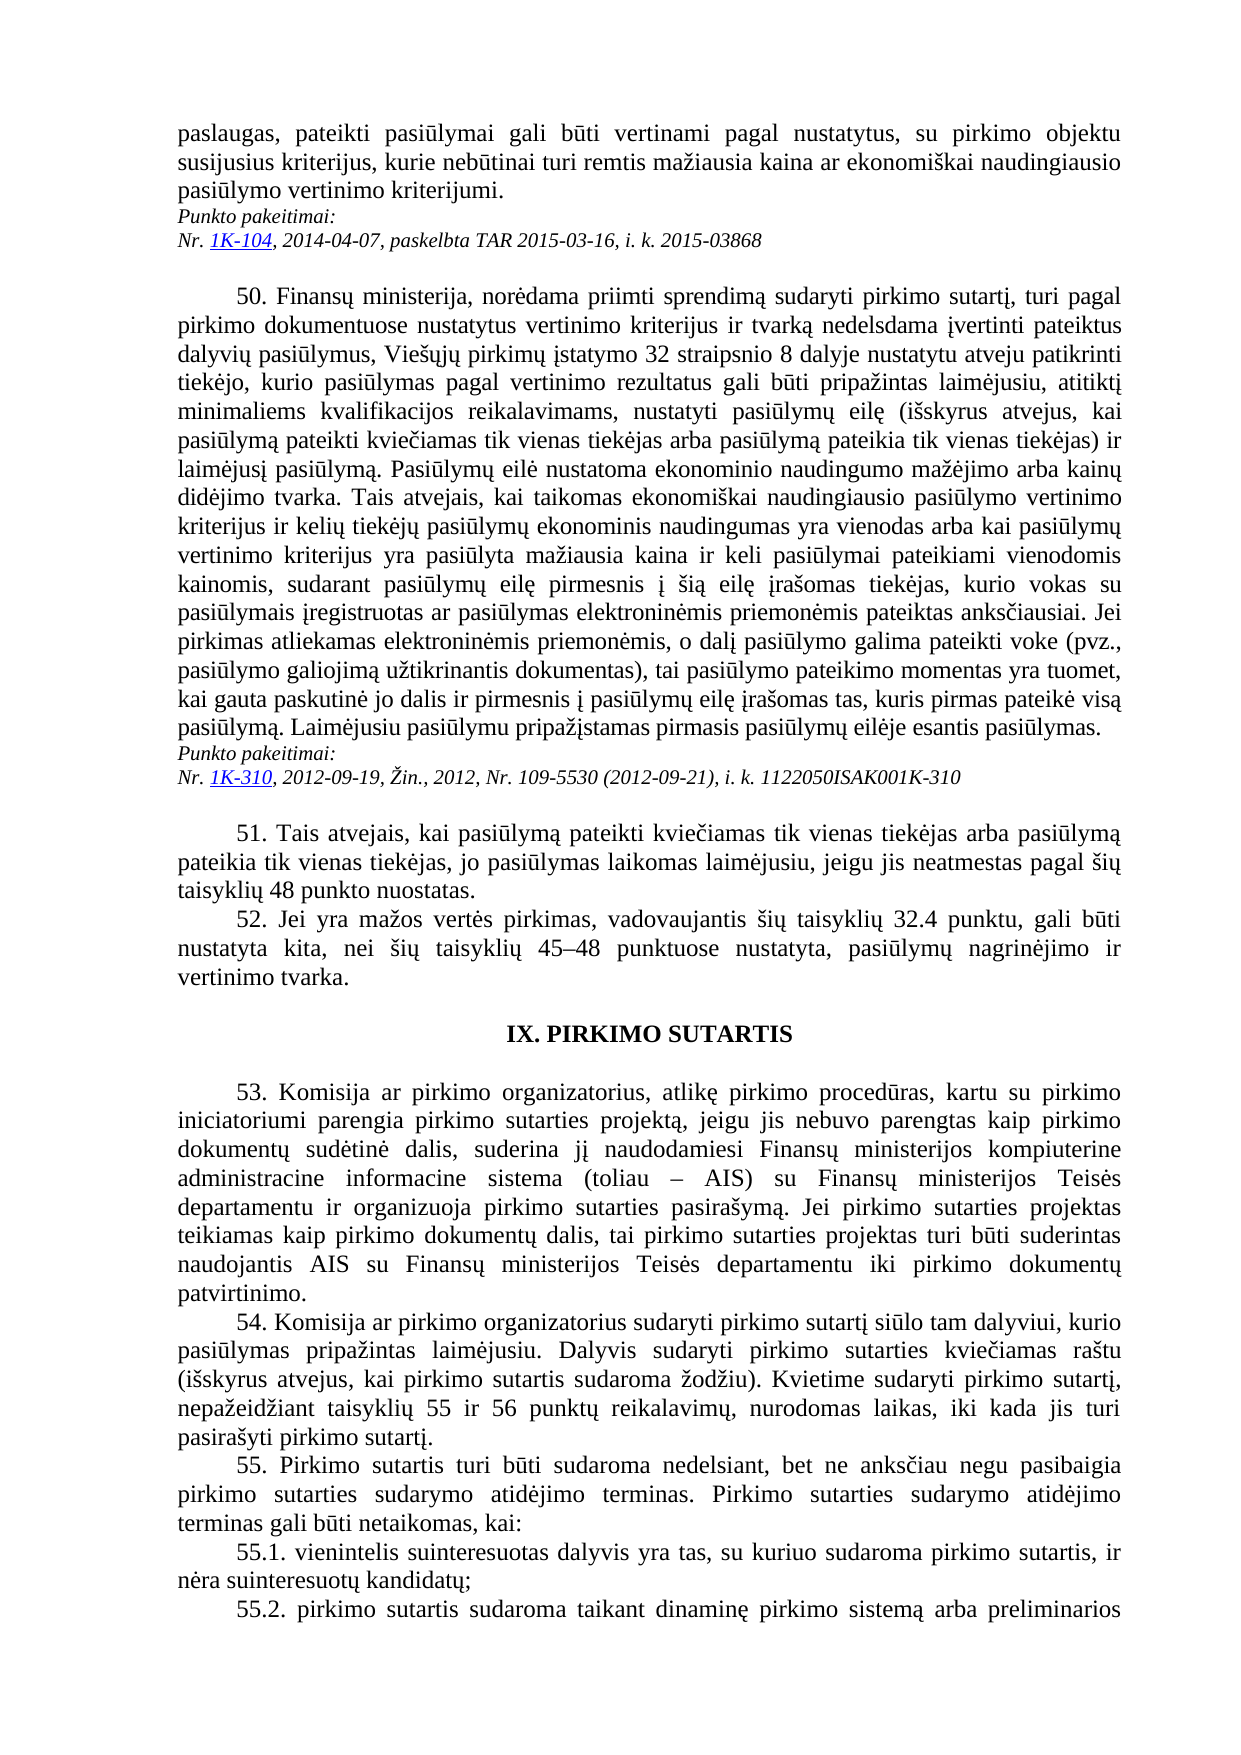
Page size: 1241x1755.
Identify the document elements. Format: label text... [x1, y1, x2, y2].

text 55.1. vienintelis suinteresuotas dalyvis yra tas, su kuriuo sudaroma pirkimo sutartis, ir nėra suinteresuotų kandidatų; [177, 1537, 1122, 1594]
text 50. Finansų ministerija, norėdama priimti sprendimą sudaryti pirkimo sutartį, turi pagal pirkimo dokumentuose nustatytus vertinimo kriterijus ir tvarką nedelsdama įvertinti pateiktus dalyvių pasiūlymus, Viešųjų pirkimų įstatymo 32 straipsnio 8 dalyje nustatytu atveju patikrinti tiekėjo, kurio pasiūlymas pagal vertinimo rezultatus gali būti pripažintas laimėjusiu, atitiktį minimaliems kvalifikacijos reikalavimams, nustatyti pasiūlymų eilę (išskyrus atvejus, kai pasiūlymą pateikti kviečiamas tik vienas tiekėjas arba pasiūlymą pateikia tik vienas tiekėjas) ir laimėjusį pasiūlymą. Pasiūlymų eilė nustatoma ekonominio naudingumo mažėjimo arba kainų didėjimo tvarka. Tais atvejais, kai taikomas ekonomiškai naudingiausio pasiūlymo vertinimo kriterijus ir kelių tiekėjų pasiūlymų ekonominis naudingumas yra vienodas arba kai pasiūlymų vertinimo kriterijus yra pasiūlyta mažiausia kaina ir keli pasiūlymai pateikiami vienodomis kainomis, sudarant pasiūlymų eilę pirmesnis į šią eilę įrašomas tiekėjas, kurio vokas su pasiūlymais įregistruotas ar pasiūlymas elektroninėmis priemonėmis pateiktas anksčiausiai. Jei pirkimas atliekamas elektroninėmis priemonėmis, o dalį pasiūlymo galima pateikti voke (pvz., pasiūlymo galiojimą užtikrinantis dokumentas), tai pasiūlymo pateikimo momentas yra tuomet, kai gauta paskutinė jo dalis ir pirmesnis į pasiūlymų eilę įrašomas tas, kuris pirmas pateikė visą pasiūlymą. Laimėjusiu pasiūlymu pripažįstamas pirmasis pasiūlymų eilėje esantis pasiūlymas. [177, 281, 1122, 741]
text 52. Jei yra mažos vertės pirkimas, vadovaujantis šių taisyklių 32.4 punktu, gali būti nustatyta kita, nei šių taisyklių 45–48 punktuose nustatyta, pasiūlymų nagrinėjimo ir vertinimo tvarka. [177, 904, 1122, 991]
text 51. Tais atvejais, kai pasiūlymą pateikti kviečiamas tik vienas tiekėjas arba pasiūlymą pateikia tik vienas tiekėjas, jo pasiūlymas laikomas laimėjusiu, jeigu jis neatmestas pagal šių taisyklių 48 punkto nuostatas. [177, 818, 1122, 904]
text IX. PIRKIMO SUTARTIS [177, 1019, 1122, 1048]
text 53. Komisija ar pirkimo organizatorius, atlikę pirkimo procedūras, kartu su pirkimo iniciatoriumi parengia pirkimo sutarties projektą, jeigu jis nebuvo parengtas kaip pirkimo dokumentų sudėtinė dalis, suderina jį naudodamiesi Finansų ministerijos kompiuterine administracine informacine sistema (toliau – AIS) su Finansų ministerijos Teisės departamentu ir organizuoja pirkimo sutarties pasirašymą. Jei pirkimo sutarties projektas teikiamas kaip pirkimo dokumentų dalis, tai pirkimo sutarties projektas turi būti suderintas naudojantis AIS su Finansų ministerijos Teisės departamentu iki pirkimo dokumentų patvirtinimo. [177, 1077, 1122, 1307]
text Nr. 1K-310, 2012-09-19, Žin., 2012, Nr. 109-5530 (2012-09-21), i. k. 1122050ISAK001K-310 [177, 765, 1122, 789]
text 55. Pirkimo sutartis turi būti sudaroma nedelsiant, bet ne anksčiau negu pasibaigia pirkimo sutarties sudarymo atidėjimo terminas. Pirkimo sutarties sudarymo atidėjimo terminas gali būti netaikomas, kai: [177, 1451, 1122, 1537]
text Punkto pakeitimai: [177, 741, 1122, 765]
text Nr. 1K-104, 2014-04-07, paskelbta TAR 2015-03-16, i. k. 2015-03868 [177, 228, 1122, 252]
text paslaugas, pateikti pasiūlymai gali būti vertinami pagal nustatytus, su pirkimo objektu susijusius kriterijus, kurie nebūtinai turi remtis mažiausia kaina ar ekonomiškai naudingiausio pasiūlymo vertinimo kriterijumi. [177, 118, 1122, 204]
text 54. Komisija ar pirkimo organizatorius sudaryti pirkimo sutartį siūlo tam dalyviui, kurio pasiūlymas pripažintas laimėjusiu. Dalyvis sudaryti pirkimo sutarties kviečiamas raštu (išskyrus atvejus, kai pirkimo sutartis sudaroma žodžiu). Kvietime sudaryti pirkimo sutartį, nepažeidžiant taisyklių 55 ir 56 punktų reikalavimų, nurodomas laikas, iki kada jis turi pasirašyti pirkimo sutartį. [177, 1307, 1122, 1451]
text 55.2. pirkimo sutartis sudaroma taikant dinaminę pirkimo sistemą arba preliminarios [177, 1594, 1122, 1623]
text Punkto pakeitimai: [177, 204, 1122, 228]
